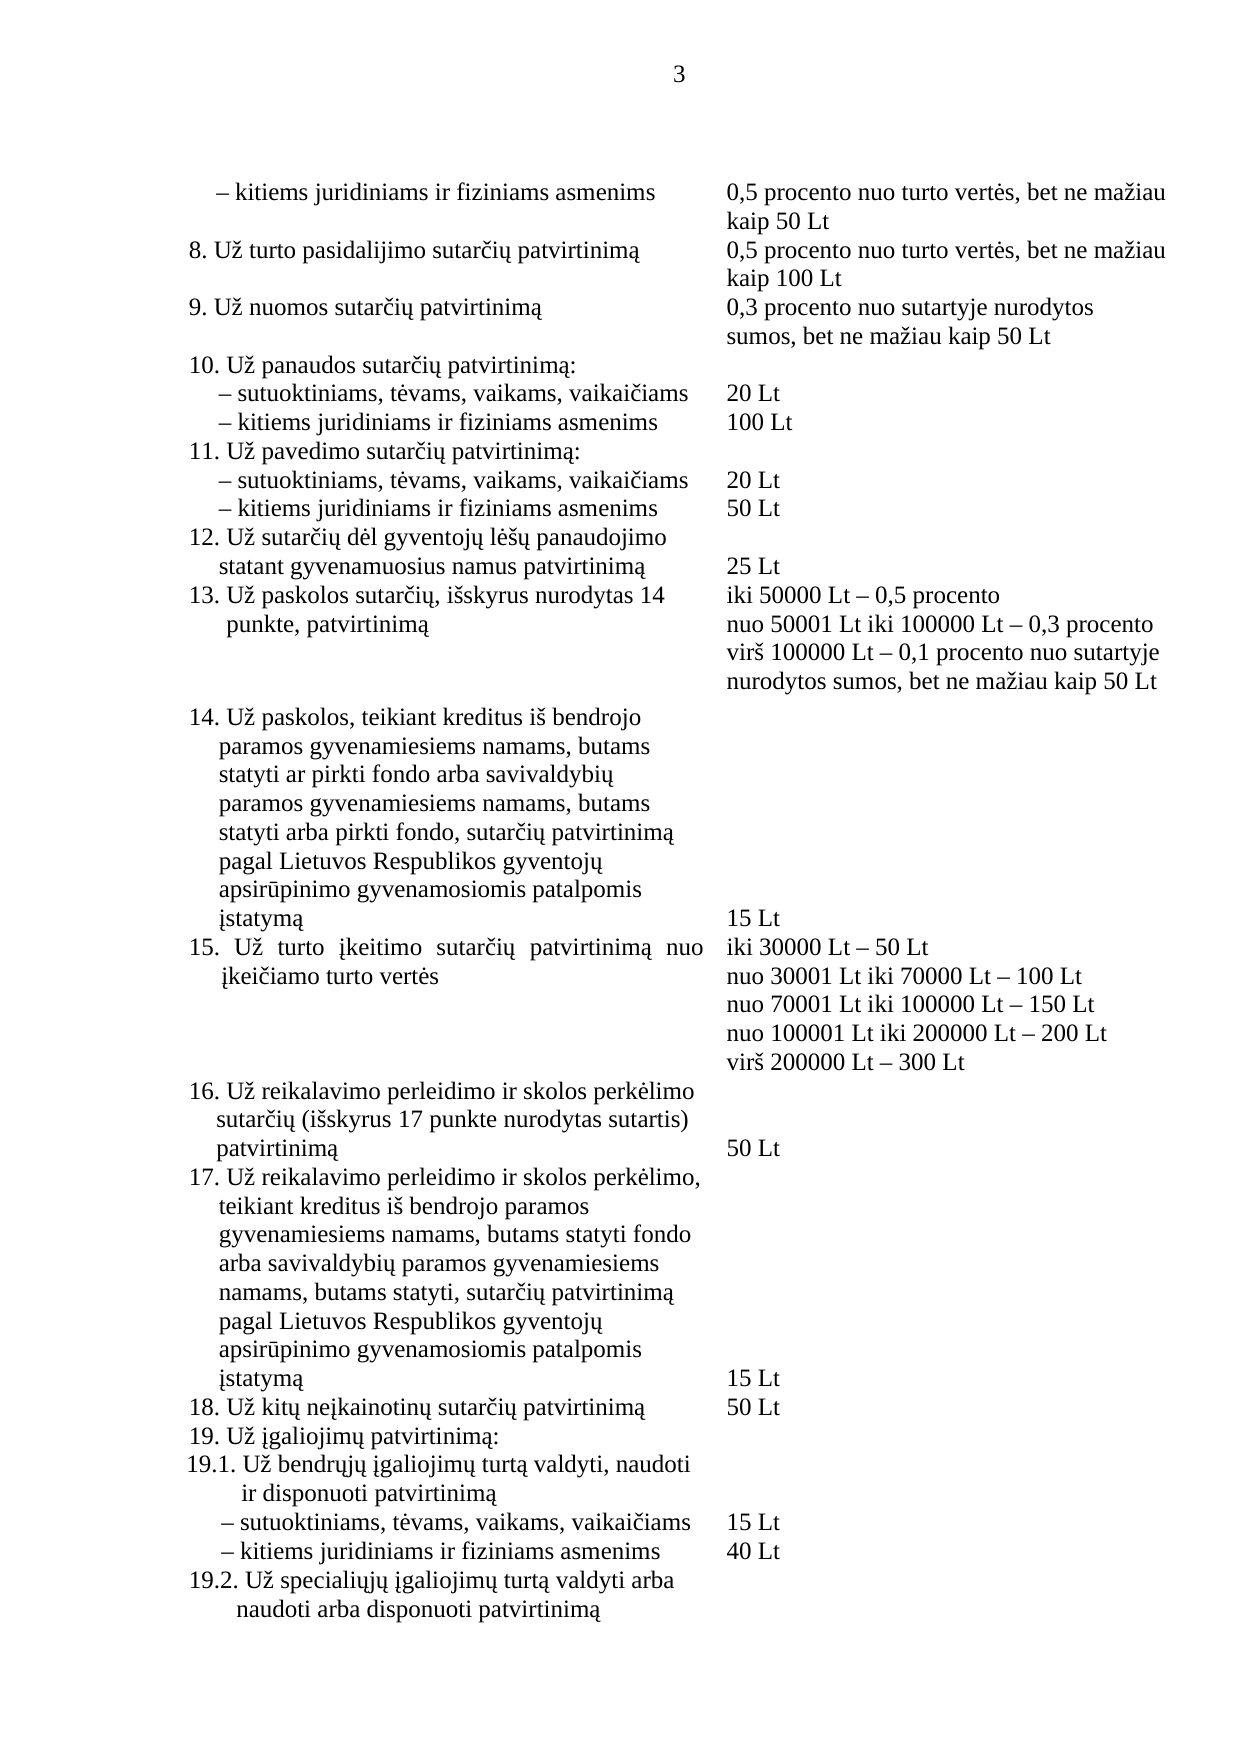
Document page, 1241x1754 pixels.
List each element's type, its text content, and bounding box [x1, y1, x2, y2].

table_cell [715, 1565, 1181, 1594]
table_cell – sutuoktiniams, tėvams, vaikams, vaikaičiams [177, 465, 715, 493]
table_cell 20 Lt [715, 379, 1181, 407]
table_cell 50 Lt [715, 1076, 1181, 1162]
table_cell – kitiems juridiniams ir fiziniams asmenims [177, 177, 715, 235]
table_cell 0,3 procento nuo sutartyje nurodytos sumos, bet ne mažiau kaip 50 Lt [715, 292, 1181, 350]
table_cell 18. Už kitų neįkainotinų sutarčių patvirtinimą [177, 1392, 715, 1421]
table_cell – kitiems juridiniams ir fiziniams asmenims [177, 1536, 715, 1565]
table_cell 0,5 procento nuo turto vertės, bet ne mažiau kaip 50 Lt [715, 177, 1181, 235]
table_cell [715, 350, 1181, 378]
table_cell 9. Už nuomos sutarčių patvirtinimą [177, 292, 715, 350]
table_cell [715, 1594, 1181, 1622]
table_cell 16. Už reikalavimo perleidimo ir skolos perkėlimo sutarčių (išskyrus 17 punkte nurodytas sutartis) patvirtinimą [177, 1076, 715, 1162]
table_cell 0,5 procento nuo turto vertės, bet ne mažiau kaip 100 Lt [715, 235, 1181, 292]
table_cell 14. Už paskolos, teikiant kreditus iš bendrojo paramos gyvenamiesiems namams, butams statyti ar pirkti fondo arba savivaldybių paramos gyvenamiesiems namams, butams statyti arba pirkti fondo, sutarčių patvirtinimą pagal Lietuvos Respublikos gyventojų apsirūpinimo gyvenamosiomis patalpomis įstatymą [177, 702, 715, 932]
table_cell [715, 436, 1181, 465]
table_cell 11. Už pavedimo sutarčių patvirtinimą: [177, 436, 715, 465]
table_cell 40 Lt [715, 1536, 1181, 1565]
table_cell 15 Lt [715, 1162, 1181, 1392]
table_cell iki 50000 Lt – 0,5 procento nuo 50001 Lt iki 100000 Lt – 0,3 procento virš 100000 Lt – 0,1 procento nuo sutartyje nurodytos sumos, bet ne mažiau kaip 50 Lt [715, 580, 1181, 702]
table_cell 8. Už turto pasidalijimo sutarčių patvirtinimą [177, 235, 715, 292]
table_cell – sutuoktiniams, tėvams, vaikams, vaikaičiams [177, 379, 715, 407]
table_cell 12. Už sutarčių dėl gyventojų lėšų panaudojimo statant gyvenamuosius namus patvirtinimą [177, 522, 715, 580]
table_cell 100 Lt [715, 407, 1181, 436]
table_cell 13. Už paskolos sutarčių, išskyrus nurodytas 14 punkte, patvirtinimą [177, 580, 715, 702]
table_cell 19.2. Už specialiųjų įgaliojimų turtą valdyti arba naudoti arba disponuoti patvirtinimą [177, 1565, 715, 1622]
table_cell 10. Už panaudos sutarčių patvirtinimą: [177, 350, 715, 378]
table_cell – sutuoktiniams, tėvams, vaikams, vaikaičiams [177, 1508, 715, 1536]
table_cell 15. Už turto įkeitimo sutarčių patvirtinimą nuo įkeičiamo turto vertės [177, 932, 715, 1076]
table_cell 20 Lt [715, 465, 1181, 493]
table_cell 50 Lt [715, 494, 1181, 522]
table_cell 25 Lt [715, 522, 1181, 580]
table_cell 15 Lt [715, 1508, 1181, 1536]
table_cell 19.1. Už bendrųjų įgaliojimų turtą valdyti, naudoti ir disponuoti patvirtinimą [177, 1450, 715, 1507]
table_cell [715, 1421, 1181, 1449]
table_cell 19. Už įgaliojimų patvirtinimą: [177, 1421, 715, 1449]
table_cell 17. Už reikalavimo perleidimo ir skolos perkėlimo, teikiant kreditus iš bendrojo paramos gyvenamiesiems namams, butams statyti fondo arba savivaldybių paramos gyvenamiesiems namams, butams statyti, sutarčių patvirtinimą pagal Lietuvos Respublikos gyventojų apsirūpinimo gyvenamosiomis patalpomis įstatymą [177, 1162, 715, 1392]
table_cell iki 30000 Lt – 50 Lt nuo 30001 Lt iki 70000 Lt – 100 Lt nuo 70001 Lt iki 100000 Lt – 150 Lt nuo 100001 Lt iki 200000 Lt – 200 Lt virš 200000 Lt – 300 Lt [715, 932, 1181, 1076]
table_cell 15 Lt [715, 702, 1181, 932]
table_cell [715, 1450, 1181, 1507]
table_cell 50 Lt [715, 1392, 1181, 1421]
table_cell – kitiems juridiniams ir fiziniams asmenims [177, 407, 715, 436]
table_cell – kitiems juridiniams ir fiziniams asmenims [177, 494, 715, 522]
